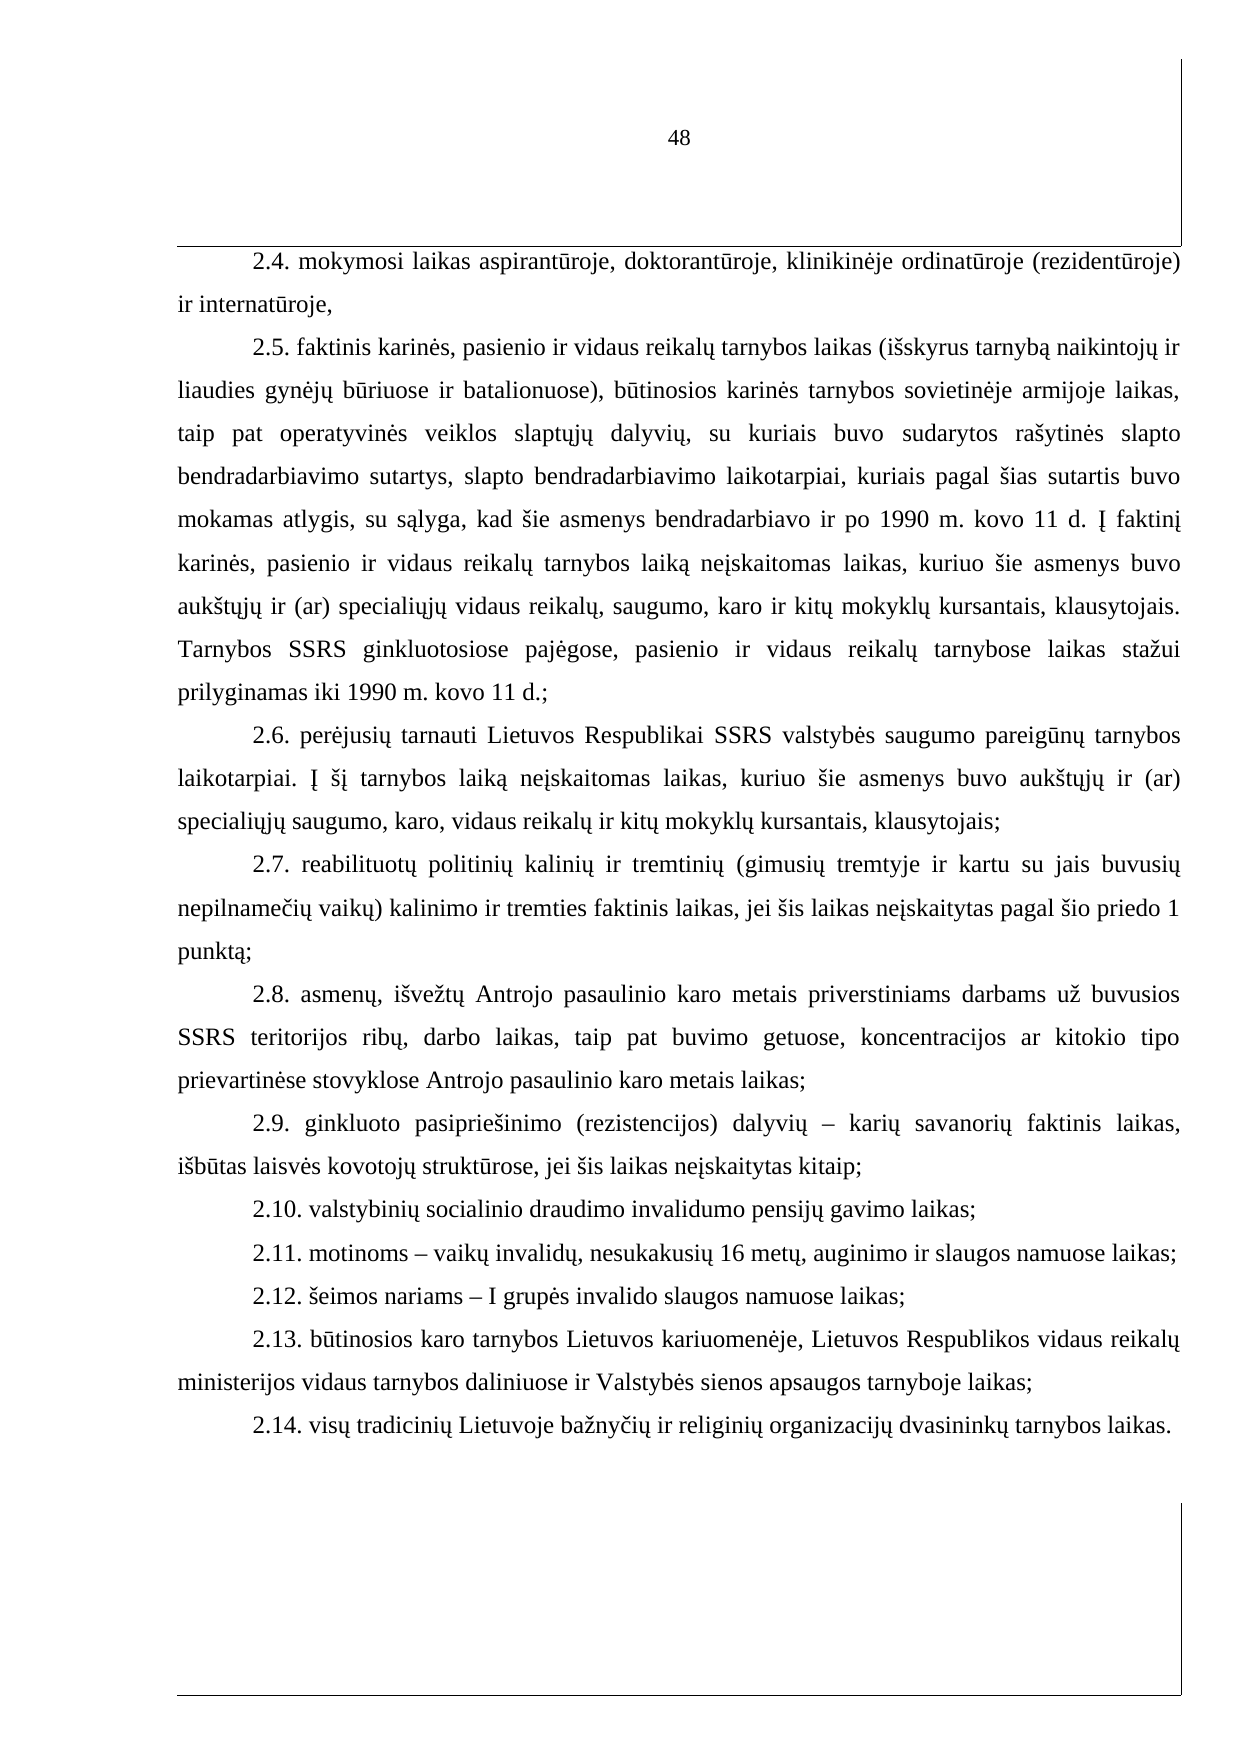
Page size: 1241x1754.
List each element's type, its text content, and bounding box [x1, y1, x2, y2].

text 2.5. faktinis karinės, pasienio ir vidaus reikalų tarnybos laikas (išskyrus tarnybą naikintojų ir liaudies gynėjų būriuose ir batalionuose), būtinosios karinės tarnybos sovietinėje armijoje laikas, taip pat operatyvinės veiklos slaptųjų dalyvių, su kuriais buvo sudarytos rašytinės slapto bendradarbiavimo sutartys, slapto bendradarbiavimo laikotarpiai, kuriais pagal šias sutartis buvo mokamas atlygis, su sąlyga, kad šie asmenys bendradarbiavo ir po 1990 m. kovo 11 d. Į faktinį karinės, pasienio ir vidaus reikalų tarnybos laiką neįskaitomas laikas, kuriuo šie asmenys buvo aukštųjų ir (ar) specialiųjų vidaus reikalų, saugumo, karo ir kitų mokyklų kursantais, klausytojais. Tarnybos SSRS ginkluotosiose pajėgose, pasienio ir vidaus reikalų tarnybose laikas stažui prilyginamas iki 1990 m. kovo 11 d.; [177, 332, 1181, 706]
text 2.14. visų tradicinių Lietuvoje bažnyčių ir religinių organizacijų dvasininkų tarnybos laikas. [177, 1410, 1181, 1439]
text 2.13. būtinosios karo tarnybos Lietuvos kariuomenėje, Lietuvos Respublikos vidaus reikalų ministerijos vidaus tarnybos daliniuose ir Valstybės sienos apsaugos tarnyboje laikas; [177, 1324, 1181, 1396]
text 2.8. asmenų, išvežtų Antrojo pasaulinio karo metais priverstiniams darbams už buvusios SSRS teritorijos ribų, darbo laikas, taip pat buvimo getuose, koncentracijos ar kitokio tipo prievartinėse stovyklose Antrojo pasaulinio karo metais laikas; [177, 979, 1181, 1094]
text 2.4. mokymosi laikas aspirantūroje, doktorantūroje, klinikinėje ordinatūroje (rezidentūroje) ir internatūroje, [177, 246, 1181, 318]
text 2.7. reabilituotų politinių kalinių ir tremtinių (gimusių tremtyje ir kartu su jais buvusių nepilnamečių vaikų) kalinimo ir tremties faktinis laikas, jei šis laikas neįskaitytas pagal šio priedo 1 punktą; [177, 849, 1181, 964]
text 2.12. šeimos nariams – I grupės invalido slaugos namuose laikas; [177, 1281, 1181, 1309]
text 2.11. motinoms – vaikų invalidų, nesukakusių 16 metų, auginimo ir slaugos namuose laikas; [177, 1238, 1181, 1266]
text 2.9. ginkluoto pasipriešinimo (rezistencijos) dalyvių – karių savanorių faktinis laikas, išbūtas laisvės kovotojų struktūrose, jei šis laikas neįskaitytas kitaip; [177, 1108, 1181, 1180]
text 2.10. valstybinių socialinio draudimo invalidumo pensijų gavimo laikas; [177, 1194, 1181, 1223]
text 2.6. perėjusių tarnauti Lietuvos Respublikai SSRS valstybės saugumo pareigūnų tarnybos laikotarpiai. Į šį tarnybos laiką neįskaitomas laikas, kuriuo šie asmenys buvo aukštųjų ir (ar) specialiųjų saugumo, karo, vidaus reikalų ir kitų mokyklų kursantais, klausytojais; [177, 720, 1181, 835]
